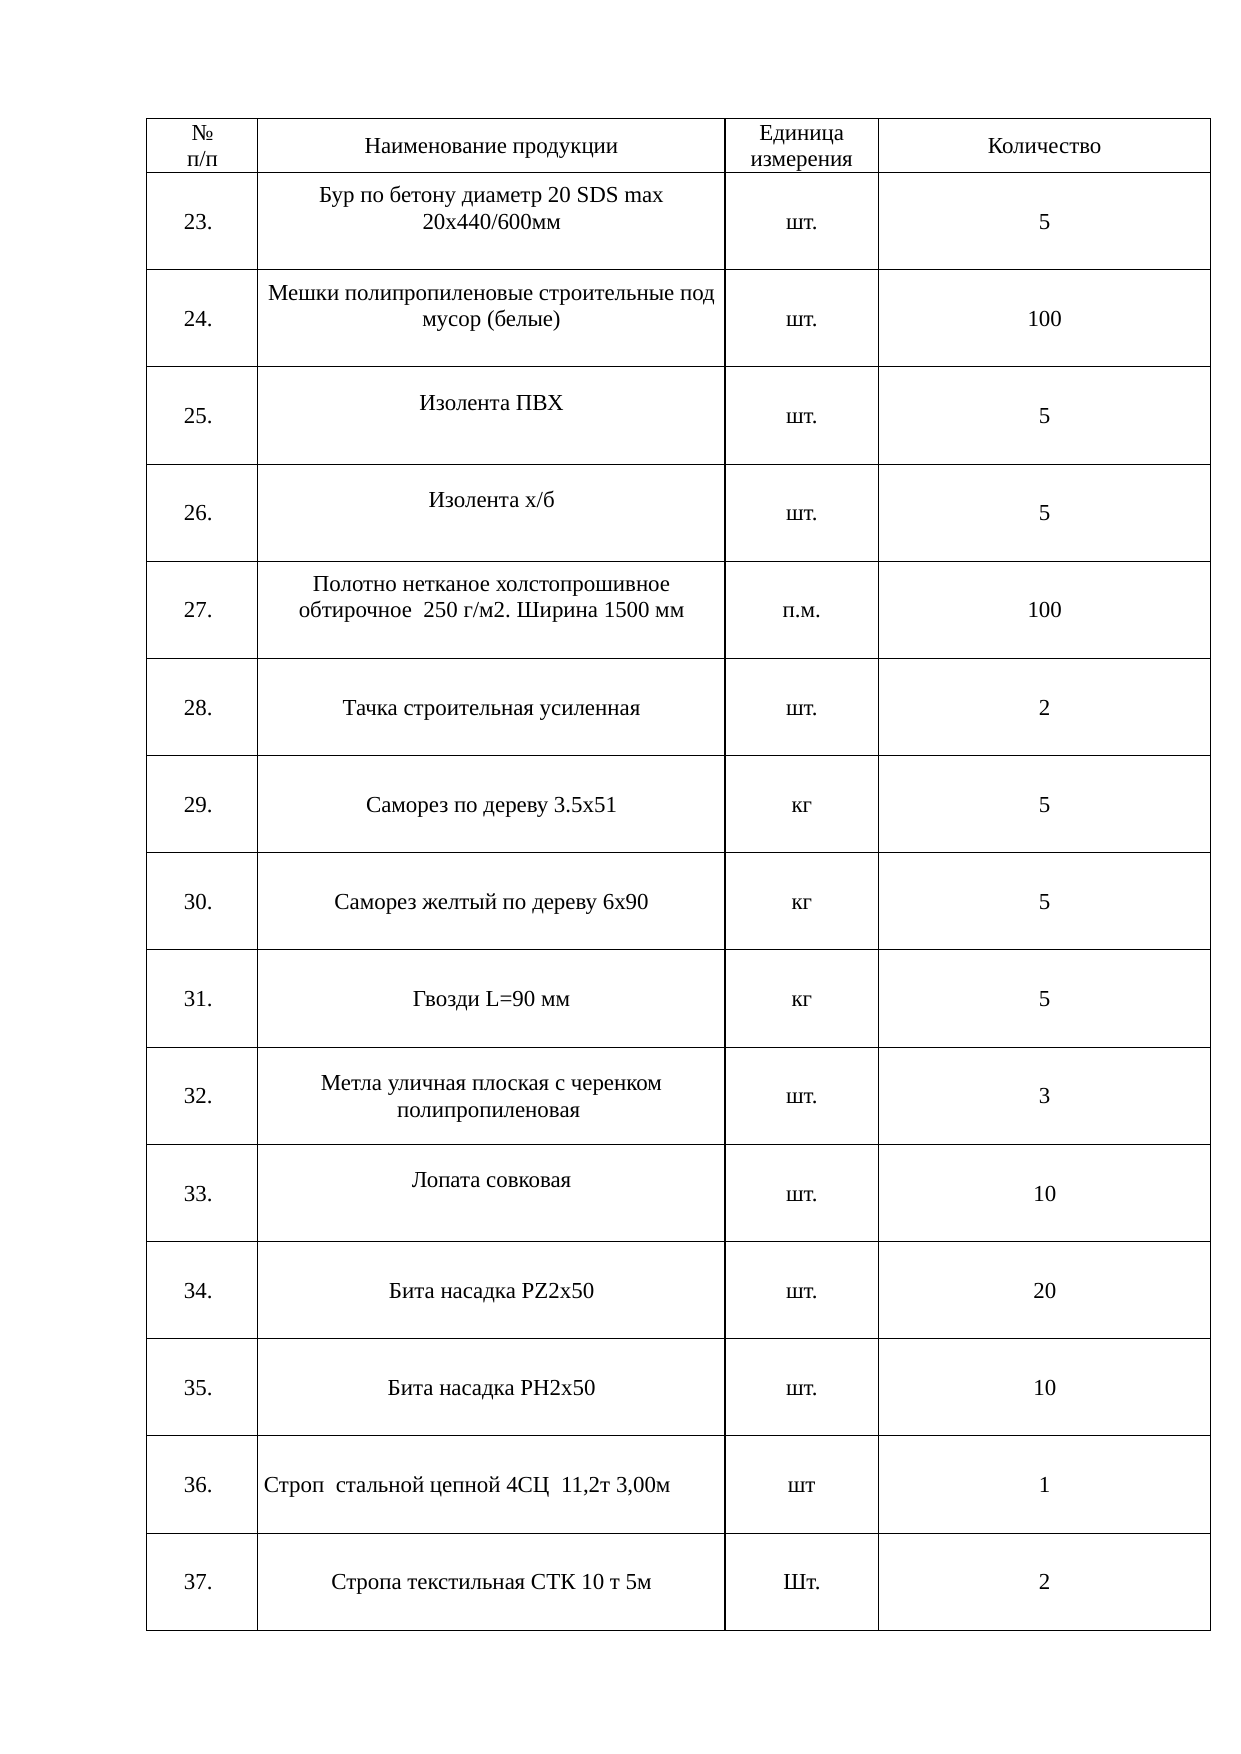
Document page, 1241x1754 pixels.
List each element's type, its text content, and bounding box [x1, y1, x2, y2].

table_cell 5 [879, 950, 1210, 1047]
table_cell 10 [879, 1339, 1210, 1435]
table_cell [147, 950, 257, 1047]
table_cell шт. [726, 1048, 878, 1144]
table_cell шт. [726, 173, 878, 269]
table_cell шт. [726, 270, 878, 366]
table_cell Гвозди L=90 мм [258, 950, 724, 1047]
table_cell Саморез по дереву 3.5х51 [258, 756, 724, 852]
table_cell [147, 1048, 257, 1144]
table_cell [147, 1339, 257, 1435]
table_cell п.м. [726, 562, 878, 658]
table_cell [147, 1242, 257, 1338]
table_cell Саморез желтый по дереву 6х90 [258, 853, 724, 949]
table_cell [147, 367, 257, 463]
table_header Количество [879, 119, 1210, 172]
table_cell Бита насадка PH2х50 [258, 1339, 724, 1435]
table_cell Полотно нетканое холстопрошивное обтирочное 250 г/м2. Ширина 1500 мм [258, 562, 724, 658]
table_cell 5 [879, 465, 1210, 561]
table_cell [147, 659, 257, 755]
table_header Наименование продукции [258, 119, 724, 172]
table_cell Бур по бетону диаметр 20 SDS max 20x440/600мм [258, 173, 724, 269]
table_cell 3 [879, 1048, 1210, 1144]
table_cell Лопата совковая [258, 1145, 724, 1241]
table_cell кг [726, 950, 878, 1047]
table_cell 1 [879, 1436, 1210, 1532]
table_cell 10 [879, 1145, 1210, 1241]
table_cell [147, 756, 257, 852]
table_cell Стропа текстильная СТК 10 т 5м [258, 1534, 724, 1630]
table_header Единица измерения [726, 119, 878, 172]
table_cell шт [726, 1436, 878, 1532]
table_cell [147, 1145, 257, 1241]
table_cell Бита насадка PZ2х50 [258, 1242, 724, 1338]
table_cell [147, 1436, 257, 1532]
table_header № п/п [147, 119, 257, 172]
table_cell шт. [726, 659, 878, 755]
table_cell [147, 853, 257, 949]
table_cell кг [726, 756, 878, 852]
table_cell [147, 270, 257, 366]
table_cell шт. [726, 1339, 878, 1435]
table_cell шт. [726, 367, 878, 463]
table_cell 2 [879, 659, 1210, 755]
table_cell 100 [879, 562, 1210, 658]
table_cell Изолента ПВХ [258, 367, 724, 463]
table_cell Шт. [726, 1534, 878, 1630]
table_cell 5 [879, 853, 1210, 949]
table_cell кг [726, 853, 878, 949]
table_cell Метла уличная плоская с черенком полипропиленовая [258, 1048, 724, 1144]
table_cell 5 [879, 367, 1210, 463]
table_cell [147, 562, 257, 658]
table_cell Строп стальной цепной 4СЦ 11,2т 3,00м [258, 1436, 724, 1532]
table_cell 5 [879, 756, 1210, 852]
table_cell [147, 173, 257, 269]
table_cell шт. [726, 1145, 878, 1241]
table_cell Мешки полипропиленовые строительные под мусор (белые) [258, 270, 724, 366]
table_cell Изолента х/б [258, 465, 724, 561]
table_cell [147, 1534, 257, 1630]
table_cell шт. [726, 1242, 878, 1338]
table_cell 2 [879, 1534, 1210, 1630]
table_cell шт. [726, 465, 878, 561]
table_cell 20 [879, 1242, 1210, 1338]
table_cell 100 [879, 270, 1210, 366]
table_cell [147, 465, 257, 561]
table_cell Тачка строительная усиленная [258, 659, 724, 755]
table_cell 5 [879, 173, 1210, 269]
